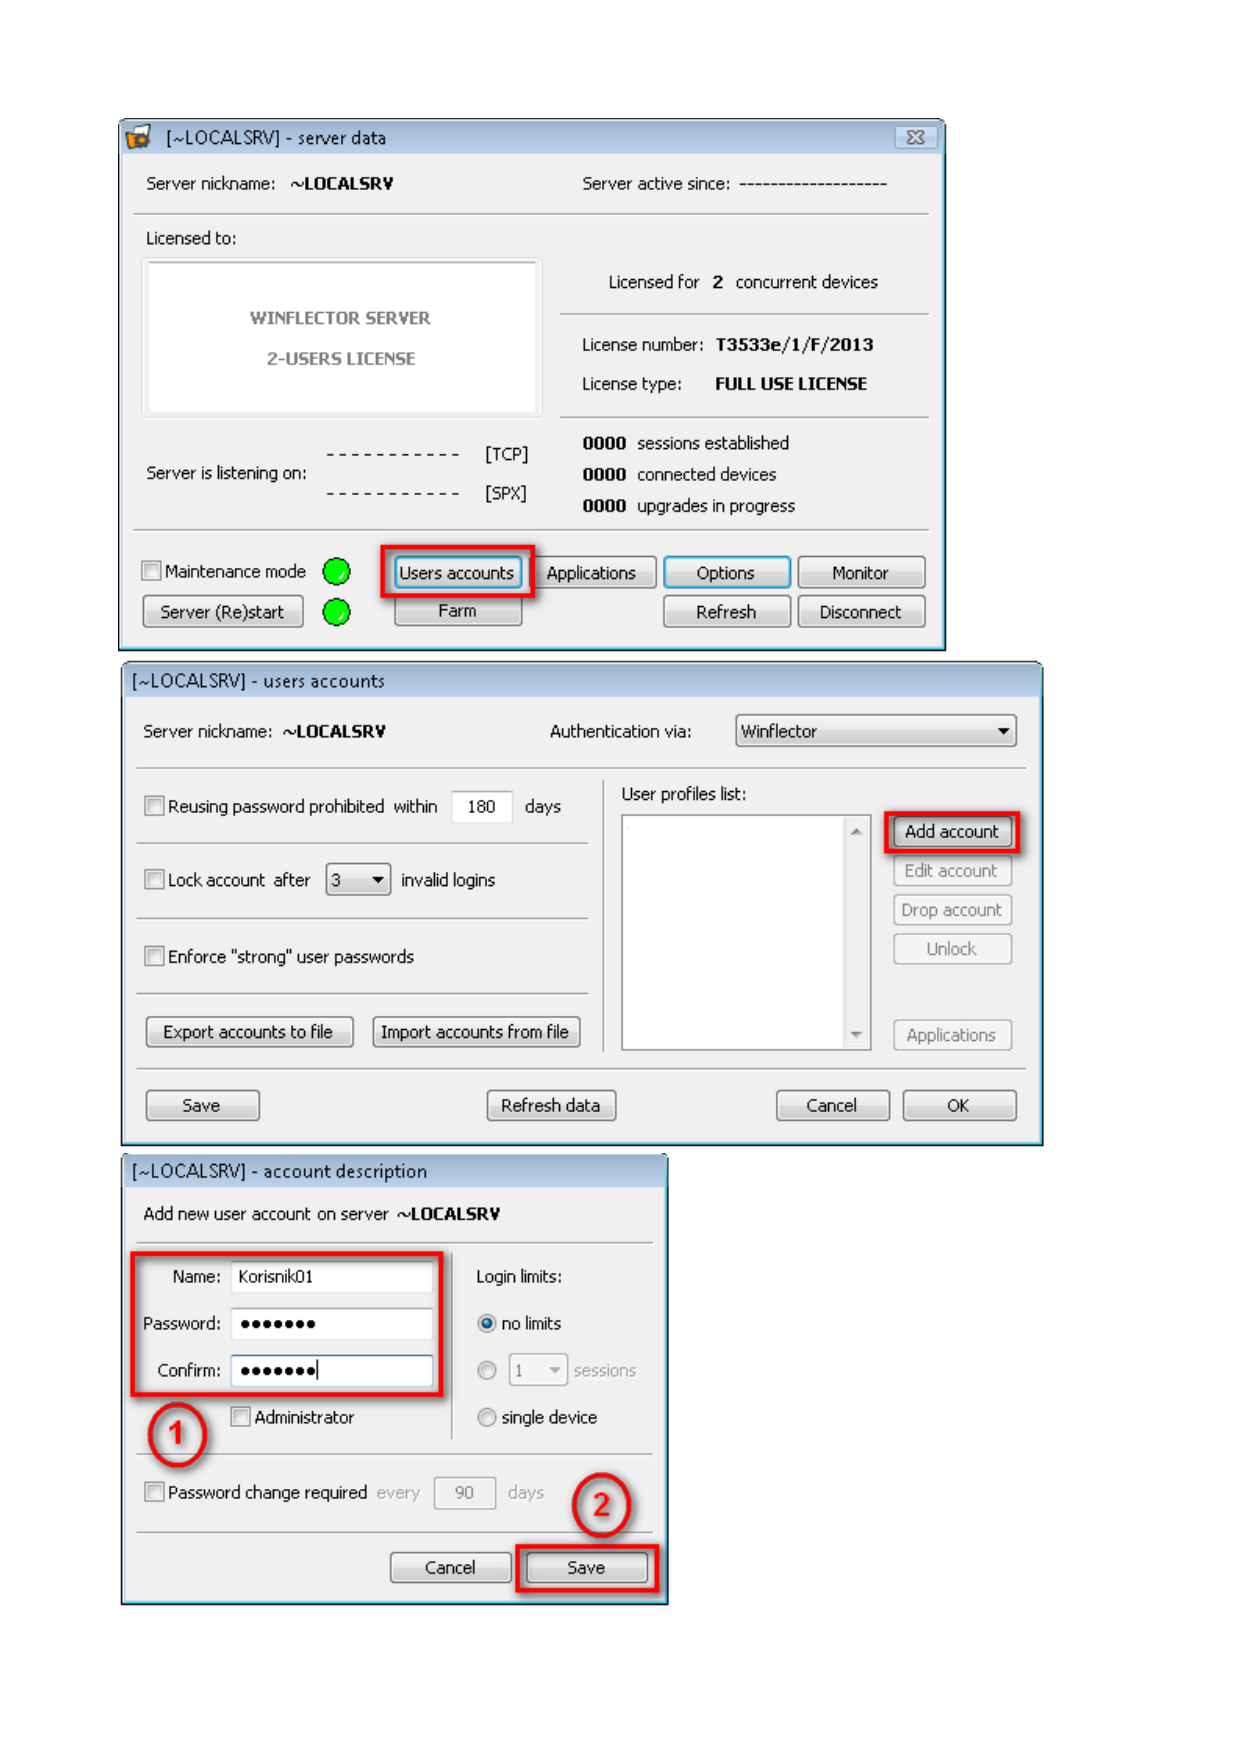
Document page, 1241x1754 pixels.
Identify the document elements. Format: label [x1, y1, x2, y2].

picture [118, 658, 1047, 1148]
picture [118, 118, 948, 653]
picture [118, 1153, 672, 1607]
